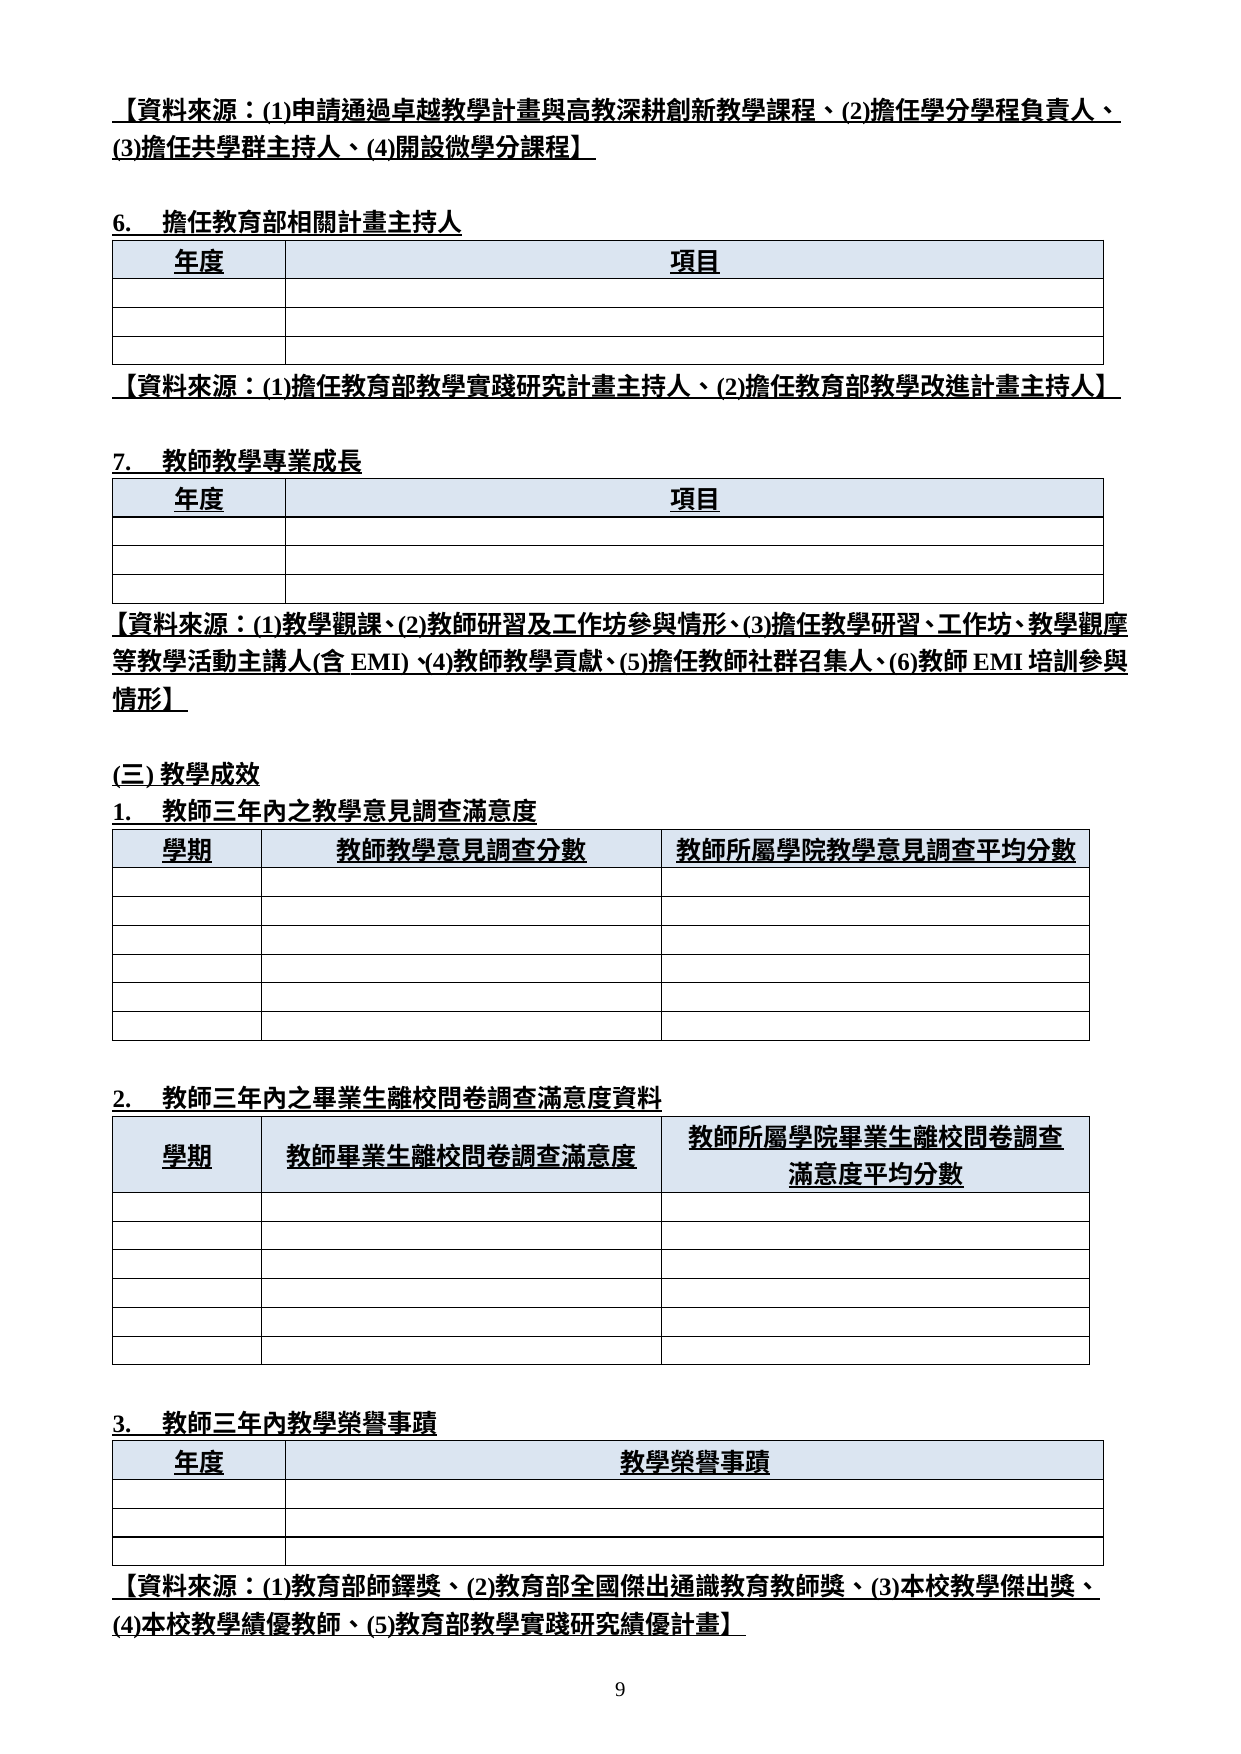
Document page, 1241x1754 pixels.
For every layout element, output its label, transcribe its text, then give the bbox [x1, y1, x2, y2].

table_cell [262, 1012, 661, 1040]
text 【資料來源：(1)教學觀課、(2)教師研習及工作坊參與情形、(3)擔任教學研習、工作坊、教學觀摩等教學活動主講人(含EMI)、(4)教師教學貢獻、(5)擔任教師社群召集人、(6)教師EMI培訓參與情形】 [112, 637, 1128, 673]
table_cell [262, 983, 661, 1011]
table_cell [286, 279, 1103, 307]
table_header 年度 [113, 1441, 285, 1479]
table_cell [113, 1193, 261, 1221]
table_cell [113, 868, 261, 896]
table_cell [113, 1279, 261, 1307]
table_cell [262, 955, 661, 982]
table_cell [113, 546, 285, 574]
table_cell [662, 897, 1089, 925]
table_cell [262, 1193, 661, 1221]
table_cell [286, 1509, 1103, 1536]
list 教師三年內之畢業生離校問卷調查滿意度資料 [112, 1078, 1128, 1116]
text 【資料來源：(1)教學觀課、(2)教師研習及工作坊參與情形、(3)擔任教學研習、工作坊、教學觀摩等教學活動主講人(含EMI)、(4)教師教學貢獻、(5)擔任教師社群召集人、(6)教師EMI培訓參與情形】 [112, 675, 1128, 716]
table_cell [113, 518, 285, 545]
table_cell [262, 1337, 661, 1364]
table_cell [113, 926, 261, 953]
table_cell [113, 1250, 261, 1278]
text 【資料來源：(1)申請通過卓越教學計畫與高教深耕創新教學課程、(2)擔任學分學程負責人、 [112, 89, 1128, 127]
table_cell [286, 546, 1103, 574]
table_cell [662, 1222, 1089, 1249]
table_cell [113, 279, 285, 307]
table_header 年度 [113, 479, 285, 516]
text (三) 教學成效 [112, 754, 1128, 791]
table_header 教師所屬學院畢業生離校問卷調查 滿意度平均分數 [662, 1117, 1089, 1192]
list 教師三年內之教學意見調查滿意度 [112, 791, 1128, 829]
table_cell [286, 1538, 1103, 1565]
table_cell [113, 1222, 261, 1249]
table_header 學期 [113, 830, 261, 867]
table_header 項目 [286, 479, 1103, 516]
table_cell [113, 1012, 261, 1040]
table_cell [286, 1480, 1103, 1508]
list 擔任教育部相關計畫主持人 [112, 202, 1128, 239]
text (4)本校教學績優教師、(5)教育部教學實踐研究績優計畫】 [112, 1604, 1128, 1641]
table_cell [286, 308, 1103, 336]
table_cell [113, 308, 285, 336]
table_cell [113, 337, 285, 364]
table_header 教師所屬學院教學意見調查平均分數 [662, 830, 1089, 867]
table_cell [662, 1337, 1089, 1364]
list 教師教學專業成長 [112, 440, 1128, 478]
table_cell [113, 1538, 285, 1565]
table_cell [262, 1279, 661, 1307]
table_cell [662, 1012, 1089, 1040]
table_cell [113, 1480, 285, 1508]
table_cell [262, 1308, 661, 1336]
table_cell [662, 1308, 1089, 1336]
list 教師三年內教學榮譽事蹟 [112, 1403, 1128, 1440]
table_cell [662, 1250, 1089, 1278]
table_cell [662, 1279, 1089, 1307]
text (3)擔任共學群主持人、(4)開設微學分課程】 [112, 127, 1128, 164]
table_cell [286, 518, 1103, 545]
table_cell [662, 1193, 1089, 1221]
table_cell [662, 868, 1089, 896]
table_cell [262, 897, 661, 925]
table_header 教學榮譽事蹟 [286, 1441, 1103, 1479]
table_cell [113, 983, 261, 1011]
table_cell [262, 1222, 661, 1249]
table_cell [113, 897, 261, 925]
table_header 教師教學意見調查分數 [262, 830, 661, 867]
table_cell [113, 955, 261, 982]
table_cell [113, 1337, 261, 1364]
table_cell [262, 868, 661, 896]
table_header 學期 [113, 1117, 261, 1192]
text 【資料來源：(1)教學觀課、(2)教師研習及工作坊參與情形、(3)擔任教學研習、工作坊、教學觀摩等教學活動主講人(含EMI)、(4)教師教學貢獻、(5)擔任教師社群召集人、(6)教師EMI培訓參與情形】 [112, 604, 1128, 635]
table_cell [662, 983, 1089, 1011]
text 【資料來源：(1)擔任教育部教學實踐研究計畫主持人、(2)擔任教育部教學改進計畫主持人】 [112, 365, 1128, 403]
table_cell [262, 1250, 661, 1278]
table_cell [262, 926, 661, 953]
text 【資料來源：(1)教育部師鐸獎、(2)教育部全國傑出通識教育教師獎、(3)本校教學傑出獎、 [112, 1566, 1128, 1604]
table_cell [113, 575, 285, 603]
table_cell [113, 1509, 285, 1536]
table_cell [286, 575, 1103, 603]
table_cell [286, 337, 1103, 364]
table_cell [662, 926, 1089, 953]
table_header 項目 [286, 241, 1103, 278]
table_header 年度 [113, 241, 285, 278]
table_cell [662, 955, 1089, 982]
table_header 教師畢業生離校問卷調查滿意度 [262, 1117, 661, 1192]
table_cell [113, 1308, 261, 1336]
